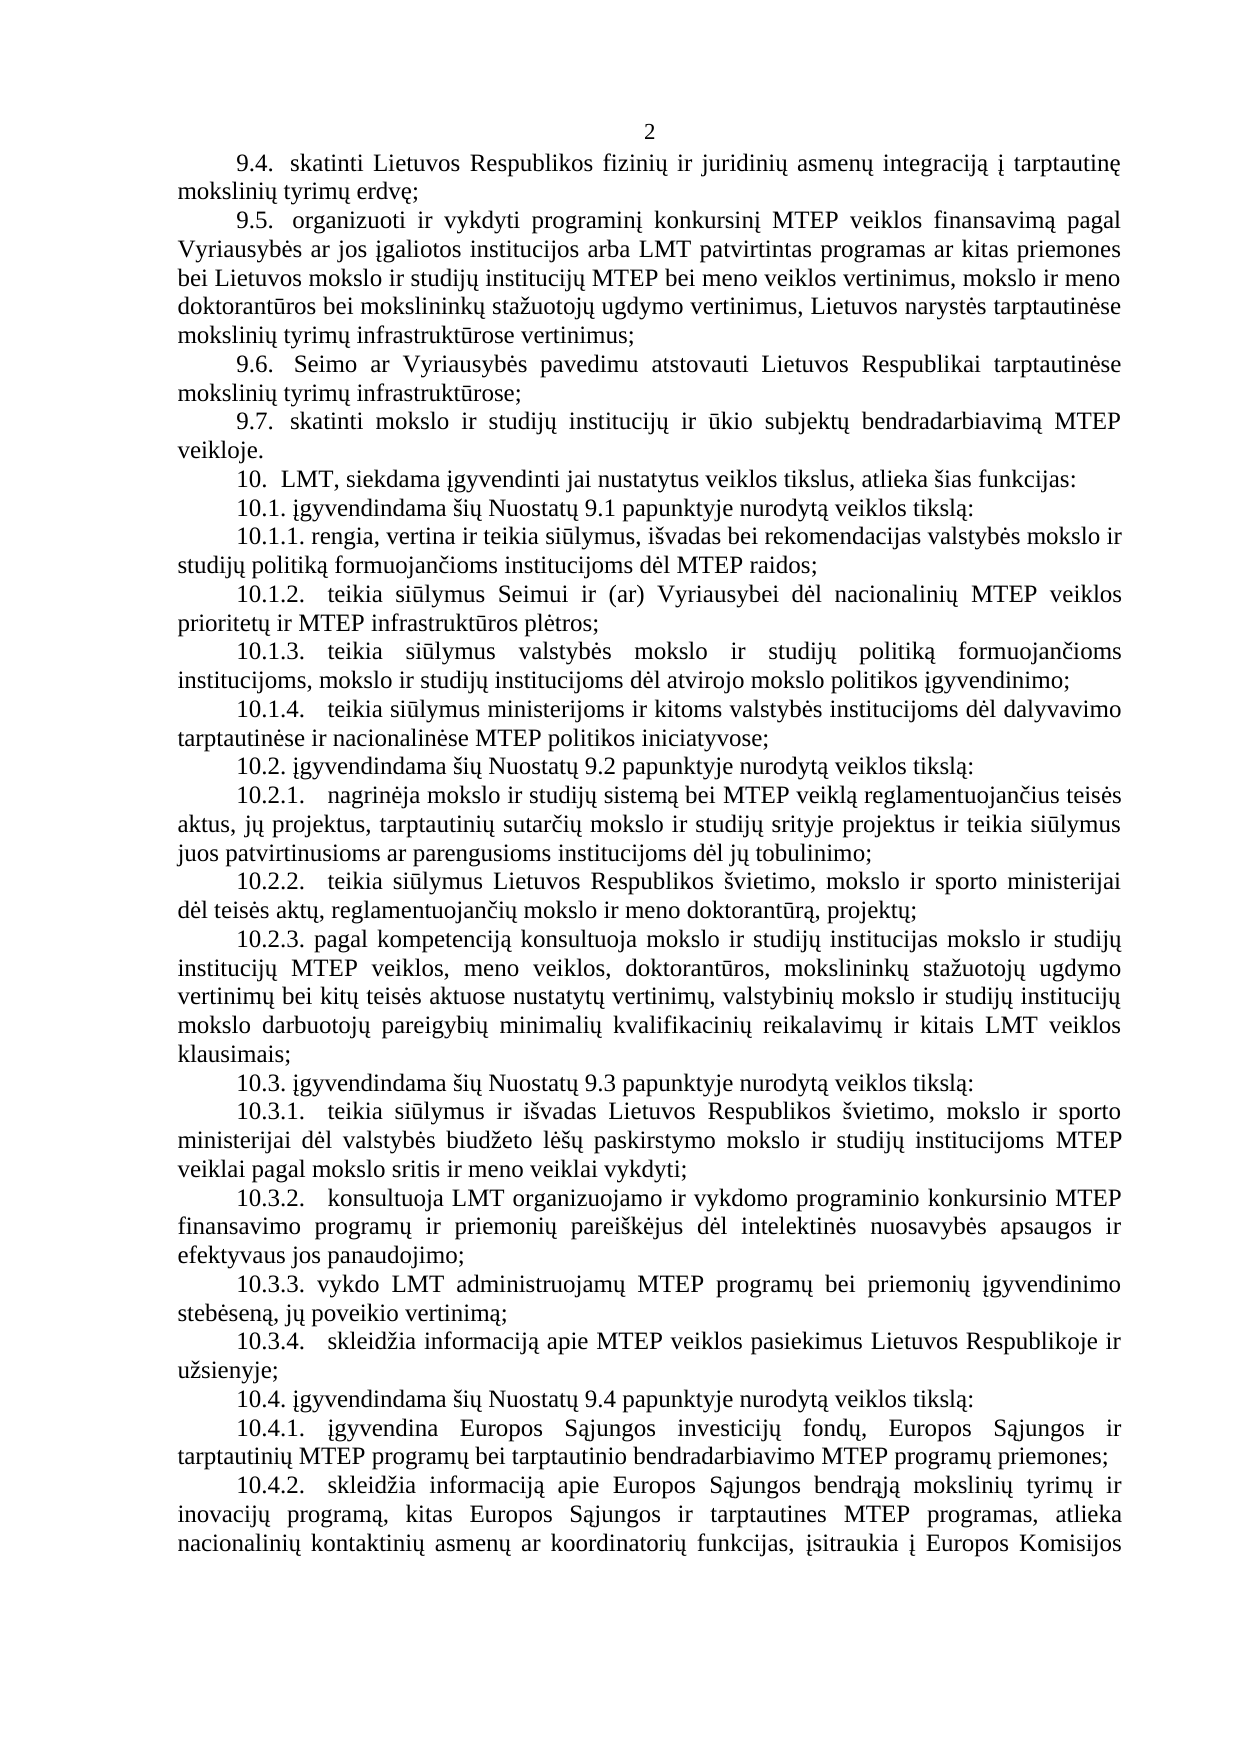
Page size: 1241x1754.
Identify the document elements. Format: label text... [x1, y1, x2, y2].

text 10.1. įgyvendindama šių Nuostatų 9.1 papunktyje nurodytą veiklos tikslą: [177, 493, 1122, 521]
text 10.3.4. skleidžia informaciją apie MTEP veiklos pasiekimus Lietuvos Respublikoje ir užsienyje; [177, 1326, 1122, 1384]
text 10.3.1. teikia siūlymus ir išvadas Lietuvos Respublikos švietimo, mokslo ir sporto ministerijai dėl valstybės biudžeto lėšų paskirstymo mokslo ir studijų institucijoms MTEP veiklai pagal mokslo sritis ir meno veiklai vykdyti; [177, 1096, 1122, 1183]
text 10.2.3. pagal kompetenciją konsultuoja mokslo ir studijų institucijas mokslo ir studijų institucijų MTEP veiklos, meno veiklos, doktorantūros, mokslininkų stažuotojų ugdymo vertinimų bei kitų teisės aktuose nustatytų vertinimų, valstybinių mokslo ir studijų institucijų mokslo darbuotojų pareigybių minimalių kvalifikacinių reikalavimų ir kitais LMT veiklos klausimais; [177, 924, 1122, 1068]
text 10.1.1. rengia, vertina ir teikia siūlymus, išvadas bei rekomendacijas valstybės mokslo ir studijų politiką formuojančioms institucijoms dėl MTEP raidos; [177, 521, 1122, 579]
text 9.7. skatinti mokslo ir studijų institucijų ir ūkio subjektų bendradarbiavimą MTEP veikloje. [177, 406, 1122, 464]
text 9.6. Seimo ar Vyriausybės pavedimu atstovauti Lietuvos Respublikai tarptautinėse mokslinių tyrimų infrastruktūrose; [177, 349, 1122, 406]
text 10.2.2. teikia siūlymus Lietuvos Respublikos švietimo, mokslo ir sporto ministerijai dėl teisės aktų, reglamentuojančių mokslo ir meno doktorantūrą, projektų; [177, 866, 1122, 924]
text 10.4.1. įgyvendina Europos Sąjungos investicijų fondų, Europos Sąjungos ir tarptautinių MTEP programų bei tarptautinio bendradarbiavimo MTEP programų priemones; [177, 1413, 1122, 1470]
text 10.4.2. skleidžia informaciją apie Europos Sąjungos bendrąją mokslinių tyrimų ir inovacijų programą, kitas Europos Sąjungos ir tarptautines MTEP programas, atlieka nacionalinių kontaktinių asmenų ar koordinatorių funkcijas, įsitraukia į Europos Komisijos [177, 1470, 1122, 1556]
text 10.2.1. nagrinėja mokslo ir studijų sistemą bei MTEP veiklą reglamentuojančius teisės aktus, jų projektus, tarptautinių sutarčių mokslo ir studijų srityje projektus ir teikia siūlymus juos patvirtinusioms ar parengusioms institucijoms dėl jų tobulinimo; [177, 780, 1122, 866]
text 10.3. įgyvendindama šių Nuostatų 9.3 papunktyje nurodytą veiklos tikslą: [177, 1068, 1122, 1096]
text 10.4. įgyvendindama šių Nuostatų 9.4 papunktyje nurodytą veiklos tikslą: [177, 1384, 1122, 1413]
text 10.3.2. konsultuoja LMT organizuojamo ir vykdomo programinio konkursinio MTEP finansavimo programų ir priemonių pareiškėjus dėl intelektinės nuosavybės apsaugos ir efektyvaus jos panaudojimo; [177, 1183, 1122, 1269]
text 10.1.3. teikia siūlymus valstybės mokslo ir studijų politiką formuojančioms institucijoms, mokslo ir studijų institucijoms dėl atvirojo mokslo politikos įgyvendinimo; [177, 636, 1122, 694]
text 10.3.3. vykdo LMT administruojamų MTEP programų bei priemonių įgyvendinimo stebėseną, jų poveikio vertinimą; [177, 1269, 1122, 1326]
text 10.1.2. teikia siūlymus Seimui ir (ar) Vyriausybei dėl nacionalinių MTEP veiklos prioritetų ir MTEP infrastruktūros plėtros; [177, 579, 1122, 636]
text 9.5. organizuoti ir vykdyti programinį konkursinį MTEP veiklos finansavimą pagal Vyriausybės ar jos įgaliotos institucijos arba LMT patvirtintas programas ar kitas priemones bei Lietuvos mokslo ir studijų institucijų MTEP bei meno veiklos vertinimus, mokslo ir meno doktorantūros bei mokslininkų stažuotojų ugdymo vertinimus, Lietuvos narystės tarptautinėse mokslinių tyrimų infrastruktūrose vertinimus; [177, 205, 1122, 349]
text 10.2. įgyvendindama šių Nuostatų 9.2 papunktyje nurodytą veiklos tikslą: [177, 751, 1122, 780]
text 10.1.4. teikia siūlymus ministerijoms ir kitoms valstybės institucijoms dėl dalyvavimo tarptautinėse ir nacionalinėse MTEP politikos iniciatyvose; [177, 694, 1122, 751]
text 10. LMT, siekdama įgyvendinti jai nustatytus veiklos tikslus, atlieka šias funkcijas: [177, 464, 1122, 493]
text 9.4. skatinti Lietuvos Respublikos fizinių ir juridinių asmenų integraciją į tarptautinę mokslinių tyrimų erdvę; [177, 148, 1122, 205]
